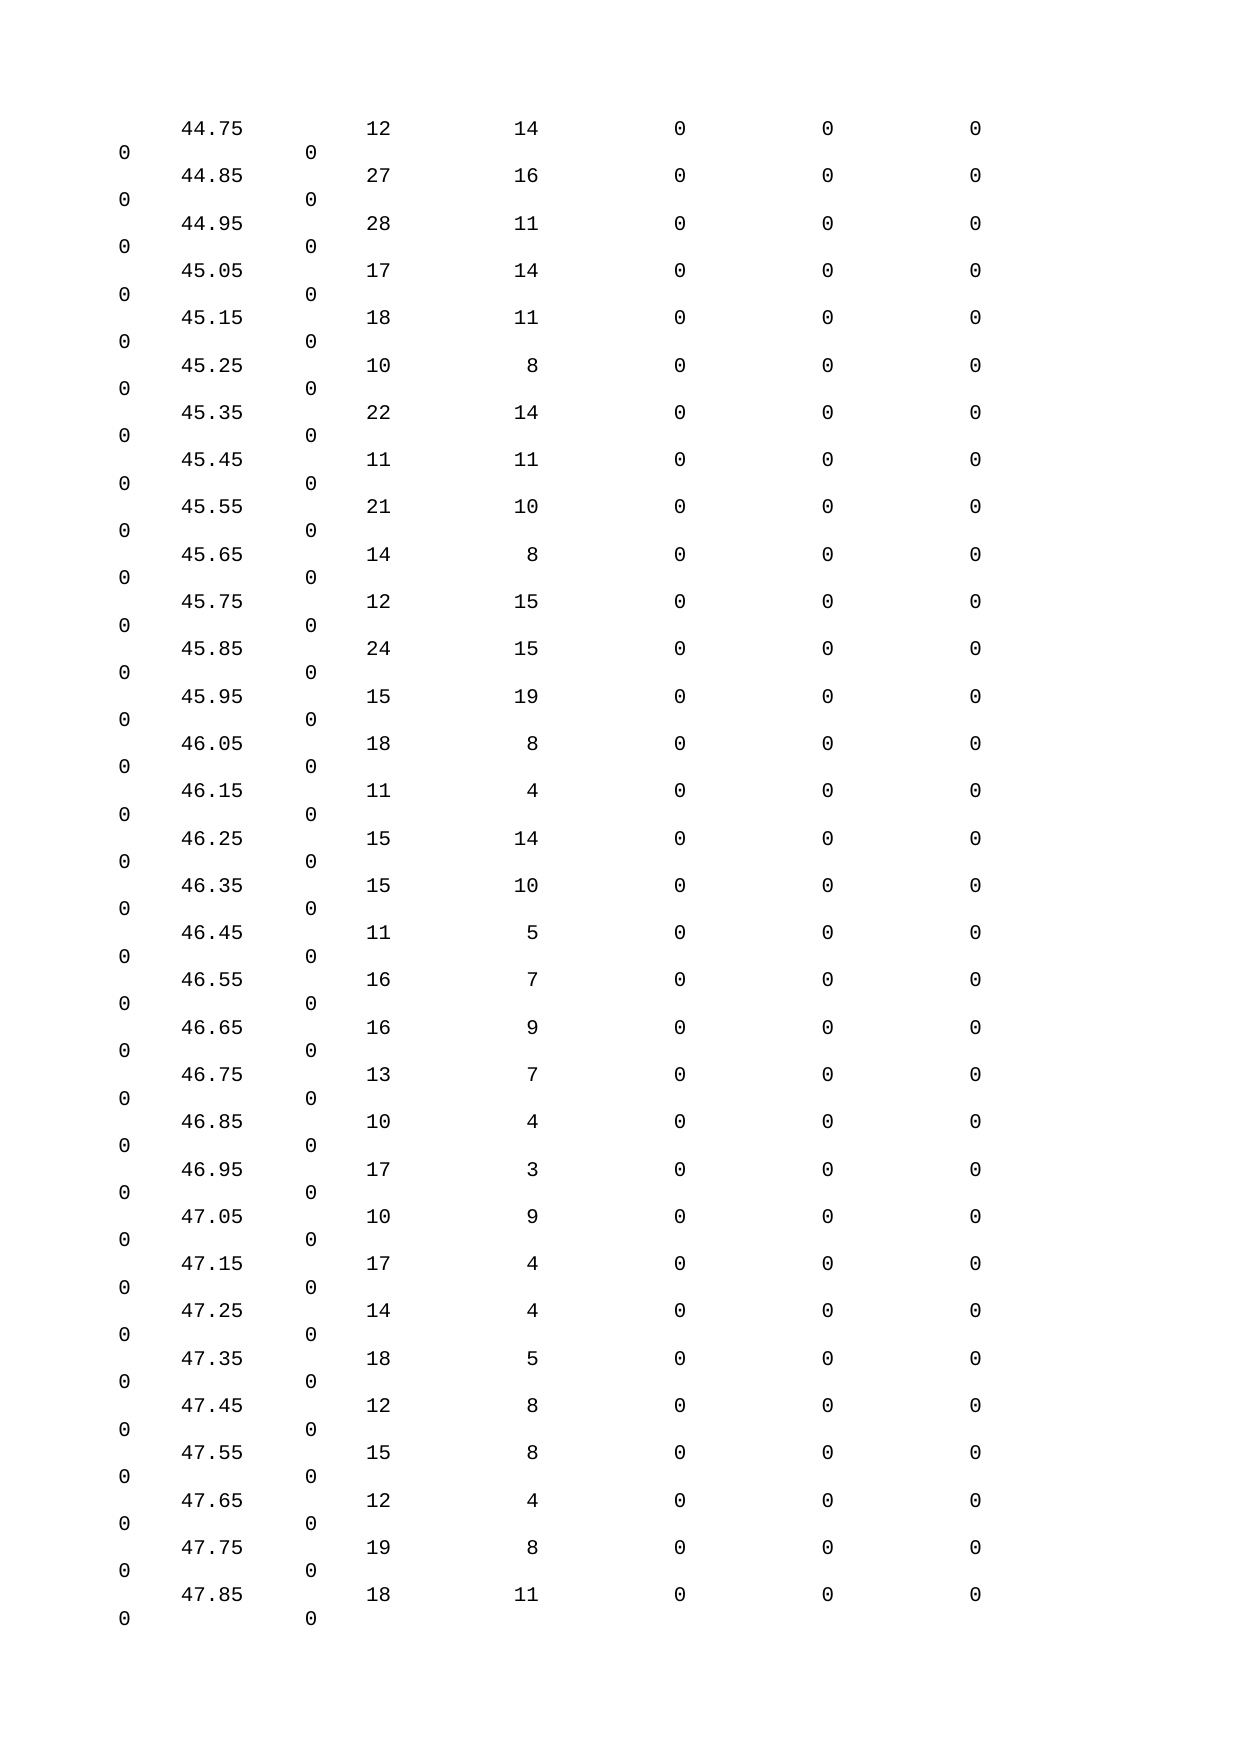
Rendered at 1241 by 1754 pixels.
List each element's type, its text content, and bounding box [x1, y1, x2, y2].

text 45.45 11 11 0 0 0 0 0 [118, 449, 1122, 496]
text 46.55 16 7 0 0 0 0 0 [118, 969, 1122, 1017]
text 46.95 17 3 0 0 0 0 0 [118, 1158, 1122, 1206]
text 45.85 24 15 0 0 0 0 0 [118, 638, 1122, 686]
text 47.25 14 4 0 0 0 0 0 [118, 1300, 1122, 1348]
text 46.35 15 10 0 0 0 0 0 [118, 875, 1122, 922]
text 45.75 12 15 0 0 0 0 0 [118, 591, 1122, 638]
text 45.25 10 8 0 0 0 0 0 [118, 354, 1122, 402]
text 46.75 13 7 0 0 0 0 0 [118, 1064, 1122, 1111]
text 45.95 15 19 0 0 0 0 0 [118, 686, 1122, 733]
text 47.45 12 8 0 0 0 0 0 [118, 1395, 1122, 1442]
text 45.55 21 10 0 0 0 0 0 [118, 496, 1122, 544]
text 45.15 18 11 0 0 0 0 0 [118, 307, 1122, 354]
text 47.75 19 8 0 0 0 0 0 [118, 1537, 1122, 1584]
text 44.95 28 11 0 0 0 0 0 [118, 213, 1122, 260]
text 45.65 14 8 0 0 0 0 0 [118, 544, 1122, 591]
text 46.25 15 14 0 0 0 0 0 [118, 827, 1122, 875]
text 47.65 12 4 0 0 0 0 0 [118, 1489, 1122, 1537]
text 44.85 27 16 0 0 0 0 0 [118, 165, 1122, 213]
text 46.05 18 8 0 0 0 0 0 [118, 733, 1122, 780]
text 47.35 18 5 0 0 0 0 0 [118, 1348, 1122, 1395]
text 47.15 17 4 0 0 0 0 0 [118, 1253, 1122, 1300]
text 46.65 16 9 0 0 0 0 0 [118, 1017, 1122, 1064]
text 44.75 12 14 0 0 0 0 0 [118, 118, 1122, 165]
text 46.15 11 4 0 0 0 0 0 [118, 780, 1122, 827]
text 47.55 15 8 0 0 0 0 0 [118, 1442, 1122, 1489]
text 47.05 10 9 0 0 0 0 0 [118, 1206, 1122, 1253]
text 46.45 11 5 0 0 0 0 0 [118, 922, 1122, 969]
text 45.35 22 14 0 0 0 0 0 [118, 402, 1122, 449]
text 46.85 10 4 0 0 0 0 0 [118, 1111, 1122, 1158]
text 47.85 18 11 0 0 0 0 0 [118, 1584, 1122, 1631]
text 45.05 17 14 0 0 0 0 0 [118, 260, 1122, 307]
